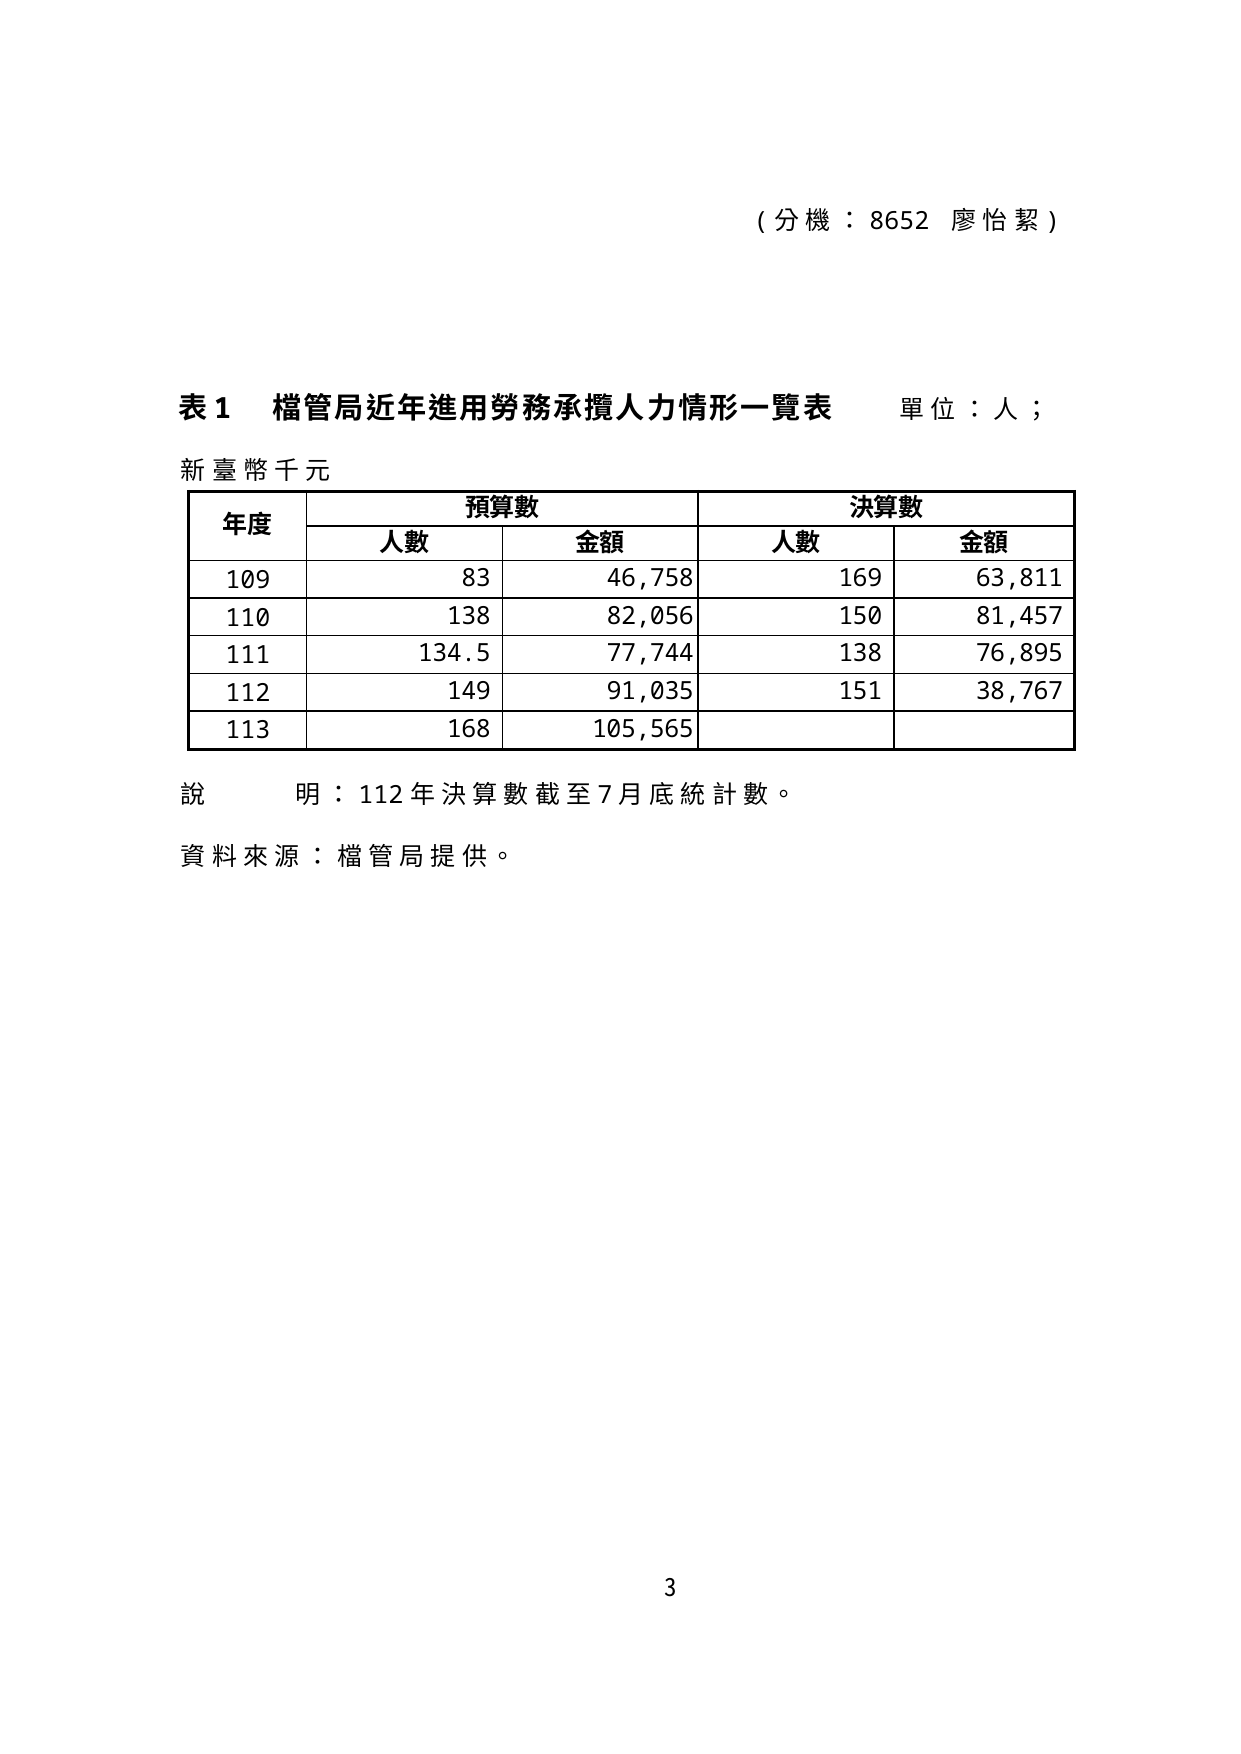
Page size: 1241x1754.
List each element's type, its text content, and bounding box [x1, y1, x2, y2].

table_cell 109 [190, 561, 306, 597]
table_cell 111 [190, 636, 306, 672]
table_cell 人數 [307, 527, 502, 559]
table_cell 112 [190, 674, 306, 710]
table_cell [699, 712, 893, 748]
table_cell 金額 [503, 527, 697, 559]
table_cell 76,895 [895, 636, 1073, 672]
table_cell 91,035 [503, 674, 697, 710]
table_cell 169 [699, 561, 893, 597]
table_cell 168 [307, 712, 502, 748]
table_cell 82,056 [503, 599, 697, 635]
table_cell 113 [190, 712, 306, 748]
table_cell 38,767 [895, 674, 1073, 710]
text 資料來源：檔管局提供。 [177, 813, 1092, 876]
table_cell 151 [699, 674, 893, 710]
table_header 年度 [190, 493, 306, 559]
table_cell 150 [699, 599, 893, 635]
table_cell 77,744 [503, 636, 697, 672]
table_cell 金額 [895, 527, 1073, 559]
table_cell 63,811 [895, 561, 1073, 597]
text 說 明：112年決算數截至7月底統計數。 [177, 751, 1092, 813]
table_cell [895, 712, 1073, 748]
table_cell 105,565 [503, 712, 697, 748]
table_cell 46,758 [503, 561, 697, 597]
table_cell 138 [699, 636, 893, 672]
text (分機：8652 廖怡絜) [177, 177, 1063, 240]
table_header 決算數 [699, 493, 1073, 525]
text 表1 檔管局近年進用勞務承攬人力情形一覽表 單位：人；新臺幣千元 [175, 365, 1063, 490]
table_cell 149 [307, 674, 502, 710]
table_cell 81,457 [895, 599, 1073, 635]
table_header 預算數 [307, 493, 697, 525]
table_cell 138 [307, 599, 502, 635]
table_cell 83 [307, 561, 502, 597]
table_cell 人數 [699, 527, 893, 559]
table_cell 110 [190, 599, 306, 635]
table_cell 134.5 [307, 636, 502, 672]
